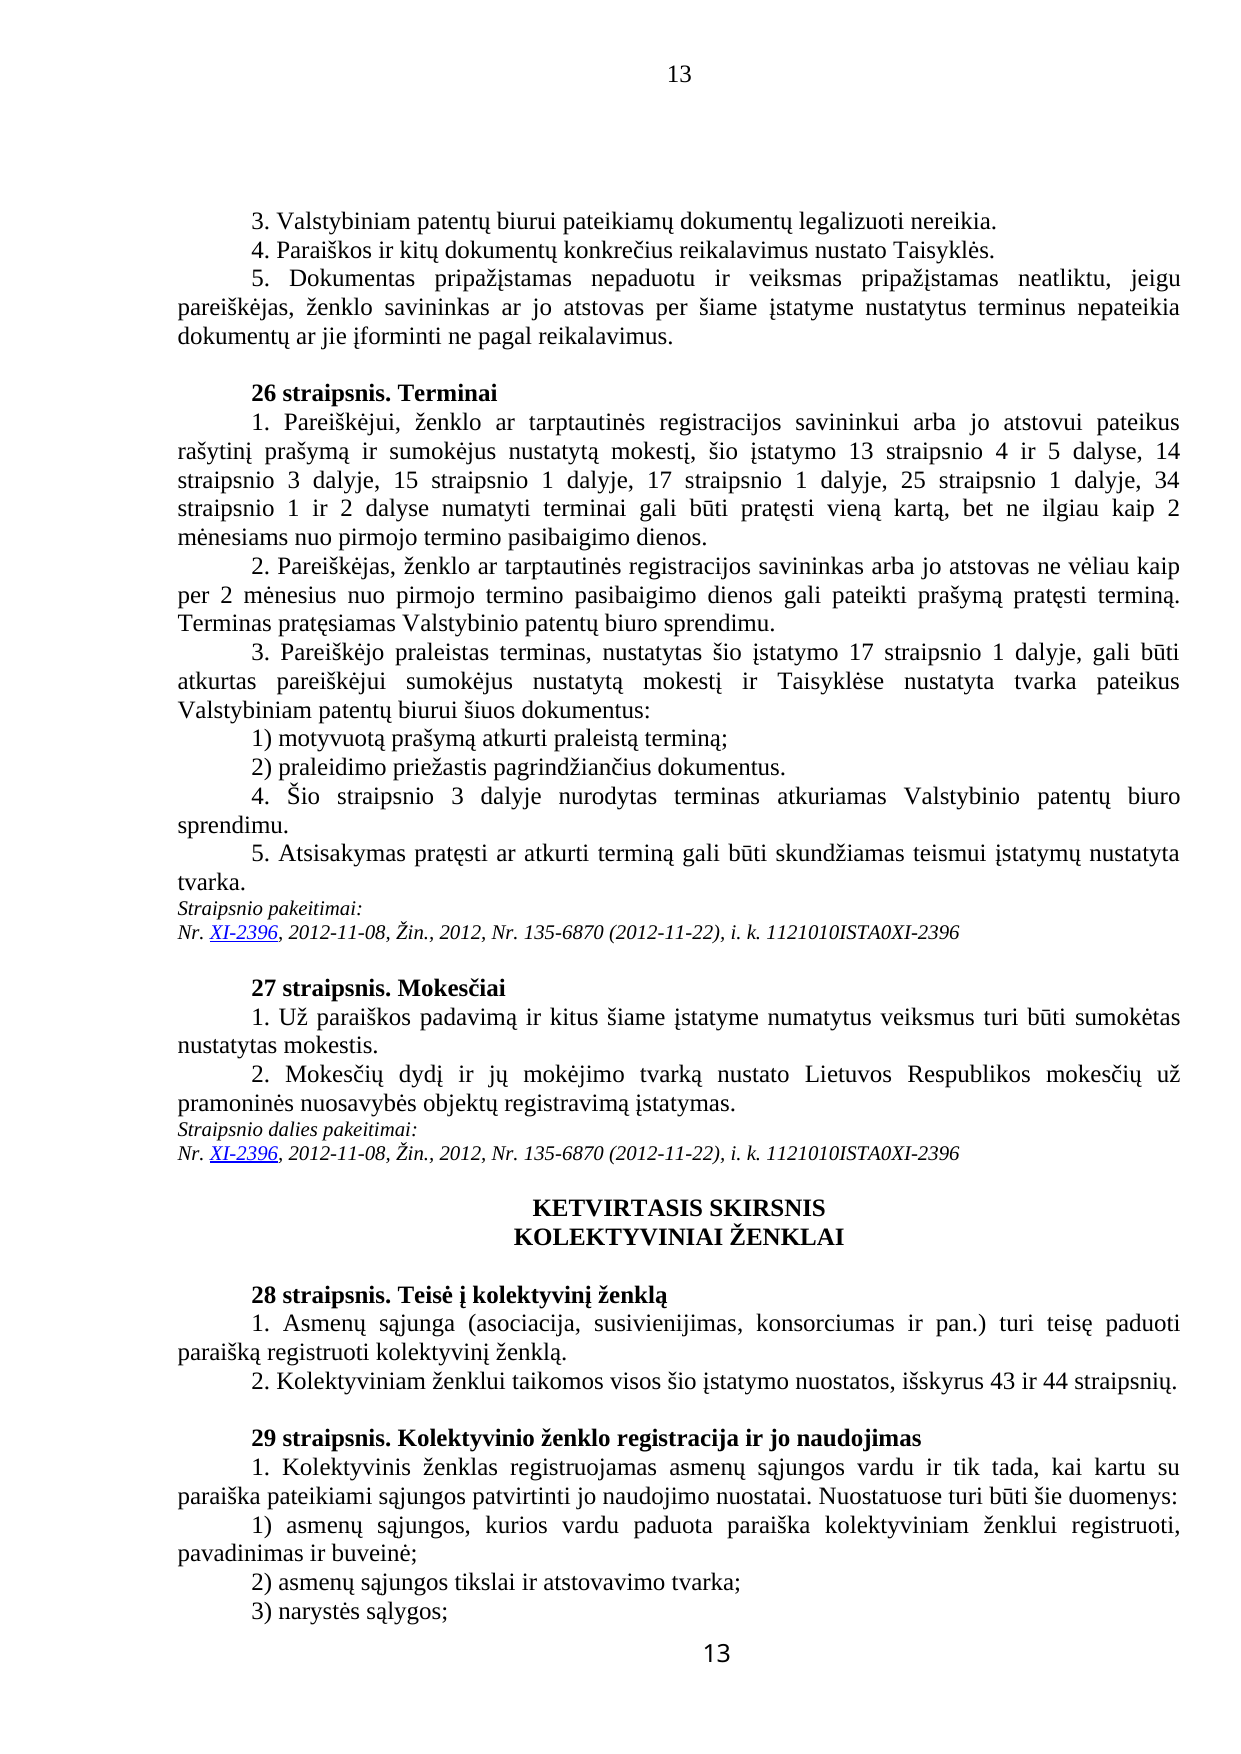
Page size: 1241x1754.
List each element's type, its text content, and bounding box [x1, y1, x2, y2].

text 2. Mokesčių dydį ir jų mokėjimo tvarką nustato Lietuvos Respublikos mokesčių už pramoninės nuosavybės objektų registravimą įstatymas. [177, 1059, 1181, 1117]
text 2. Pareiškėjas, ženklo ar tarptautinės registracijos savininkas arba jo atstovas ne vėliau kaip per 2 mėnesius nuo pirmojo termino pasibaigimo dienos gali pateikti prašymą pratęsti terminą. Terminas pratęsiamas Valstybinio patentų biuro sprendimu. [177, 551, 1181, 637]
text 1. Kolektyvinis ženklas registruojamas asmenų sąjungos vardu ir tik tada, kai kartu su paraiška pateikiami sąjungos patvirtinti jo naudojimo nuostatai. Nuostatuose turi būti šie duomenys: [177, 1452, 1181, 1510]
text Nr. XI-2396, 2012-11-08, Žin., 2012, Nr. 135-6870 (2012-11-22), i. k. 1121010ISTA0XI-2396 [177, 920, 1181, 944]
text 5. Atsisakymas pratęsti ar atkurti terminą gali būti skundžiamas teismui įstatymų nustatyta tvarka. [177, 838, 1181, 896]
text Straipsnio dalies pakeitimai: [177, 1117, 1181, 1141]
text 1. Už paraiškos padavimą ir kitus šiame įstatyme numatytus veiksmus turi būti sumokėtas nustatytas mokestis. [177, 1002, 1181, 1059]
text 3. Valstybiniam patentų biurui pateikiamų dokumentų legalizuoti nereikia. [177, 206, 1181, 235]
text 5. Dokumentas pripažįstamas nepaduotu ir veiksmas pripažįstamas neatliktu, jeigu pareiškėjas, ženklo savininkas ar jo atstovas per šiame įstatyme nustatytus terminus nepateikia dokumentų ar jie įforminti ne pagal reikalavimus. [177, 263, 1181, 350]
text 1. Pareiškėjui, ženklo ar tarptautinės registracijos savininkui arba jo atstovui pateikus rašytinį prašymą ir sumokėjus nustatytą mokestį, šio įstatymo 13 straipsnio 4 ir 5 dalyse, 14 straipsnio 3 dalyje, 15 straipsnio 1 dalyje, 17 straipsnio 1 dalyje, 25 straipsnio 1 dalyje, 34 straipsnio 1 ir 2 dalyse numatyti terminai gali būti pratęsti vieną kartą, bet ne ilgiau kaip 2 mėnesiams nuo pirmojo termino pasibaigimo dienos. [177, 407, 1181, 551]
text 1) asmenų sąjungos, kurios vardu paduota paraiška kolektyviniam ženklui registruoti, pavadinimas ir buveinė; [177, 1510, 1181, 1567]
text 2. Kolektyviniam ženklui taikomos visos šio įstatymo nuostatos, išskyrus 43 ir 44 straipsnių. [177, 1366, 1181, 1395]
text 2) praleidimo priežastis pagrindžiančius dokumentus. [177, 752, 1181, 781]
text 2) asmenų sąjungos tikslai ir atstovavimo tvarka; [177, 1567, 1181, 1596]
text KOLEKTYVINIAI ŽENKLAI [177, 1222, 1181, 1251]
text Straipsnio pakeitimai: [177, 896, 1181, 920]
text KETVIRTASIS SKIRSNIS [177, 1193, 1181, 1222]
text 4. Paraiškos ir kitų dokumentų konkrečius reikalavimus nustato Taisyklės. [177, 235, 1181, 263]
text 1. Asmenų sąjunga (asociacija, susivienijimas, konsorciumas ir pan.) turi teisę paduoti paraišką registruoti kolektyvinį ženklą. [177, 1308, 1181, 1366]
text 27 straipsnis. Mokesčiai [177, 973, 1181, 1002]
text 4. Šio straipsnio 3 dalyje nurodytas terminas atkuriamas Valstybinio patentų biuro sprendimu. [177, 781, 1181, 838]
text 28 straipsnis. Teisė į kolektyvinį ženklą [177, 1280, 1181, 1308]
text 3. Pareiškėjo praleistas terminas, nustatytas šio įstatymo 17 straipsnio 1 dalyje, gali būti atkurtas pareiškėjui sumokėjus nustatytą mokestį ir Taisyklėse nustatyta tvarka pateikus Valstybiniam patentų biurui šiuos dokumentus: [177, 637, 1181, 723]
text 26 straipsnis. Terminai [177, 378, 1181, 407]
text 3) narystės sąlygos; [177, 1596, 1181, 1625]
text Nr. XI-2396, 2012-11-08, Žin., 2012, Nr. 135-6870 (2012-11-22), i. k. 1121010ISTA0XI-2396 [177, 1141, 1181, 1165]
text 1) motyvuotą prašymą atkurti praleistą terminą; [177, 723, 1181, 752]
text 29 straipsnis. Kolektyvinio ženklo registracija ir jo naudojimas [177, 1423, 1181, 1452]
